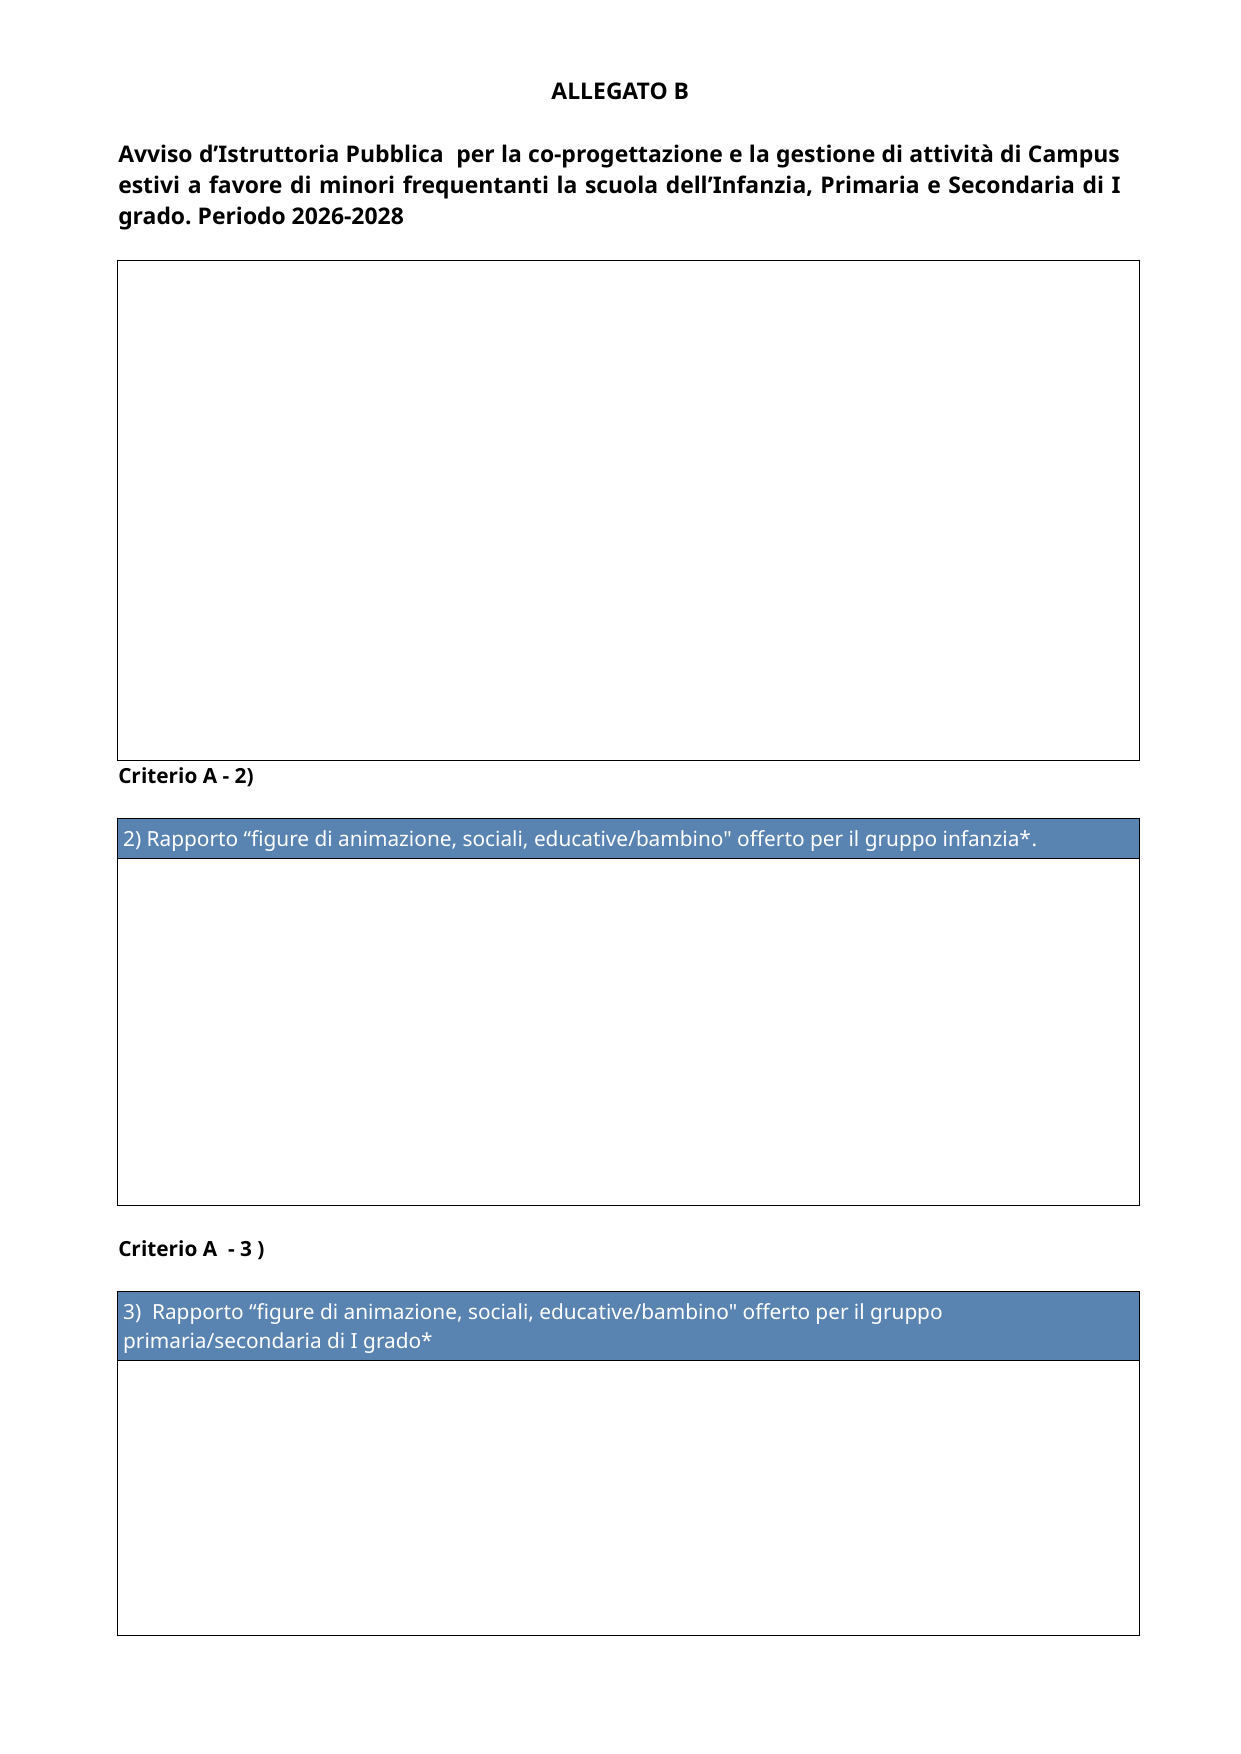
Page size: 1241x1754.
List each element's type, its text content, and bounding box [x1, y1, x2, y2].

table_header 3) Rapporto “figure di animazione, sociali, educative/bambino" offerto per il gruppo primaria/secondaria di I grado* [118, 1292, 1139, 1360]
text Criterio A - 3 ) [118, 1234, 1122, 1263]
table_cell [118, 1361, 1139, 1635]
text Criterio A - 2) [118, 761, 1122, 789]
table_header 2) Rapporto “figure di animazione, sociali, educative/bambino" offerto per il gruppo infanzia*. [118, 819, 1139, 858]
table_cell [118, 859, 1139, 1205]
table_cell [118, 261, 1139, 760]
